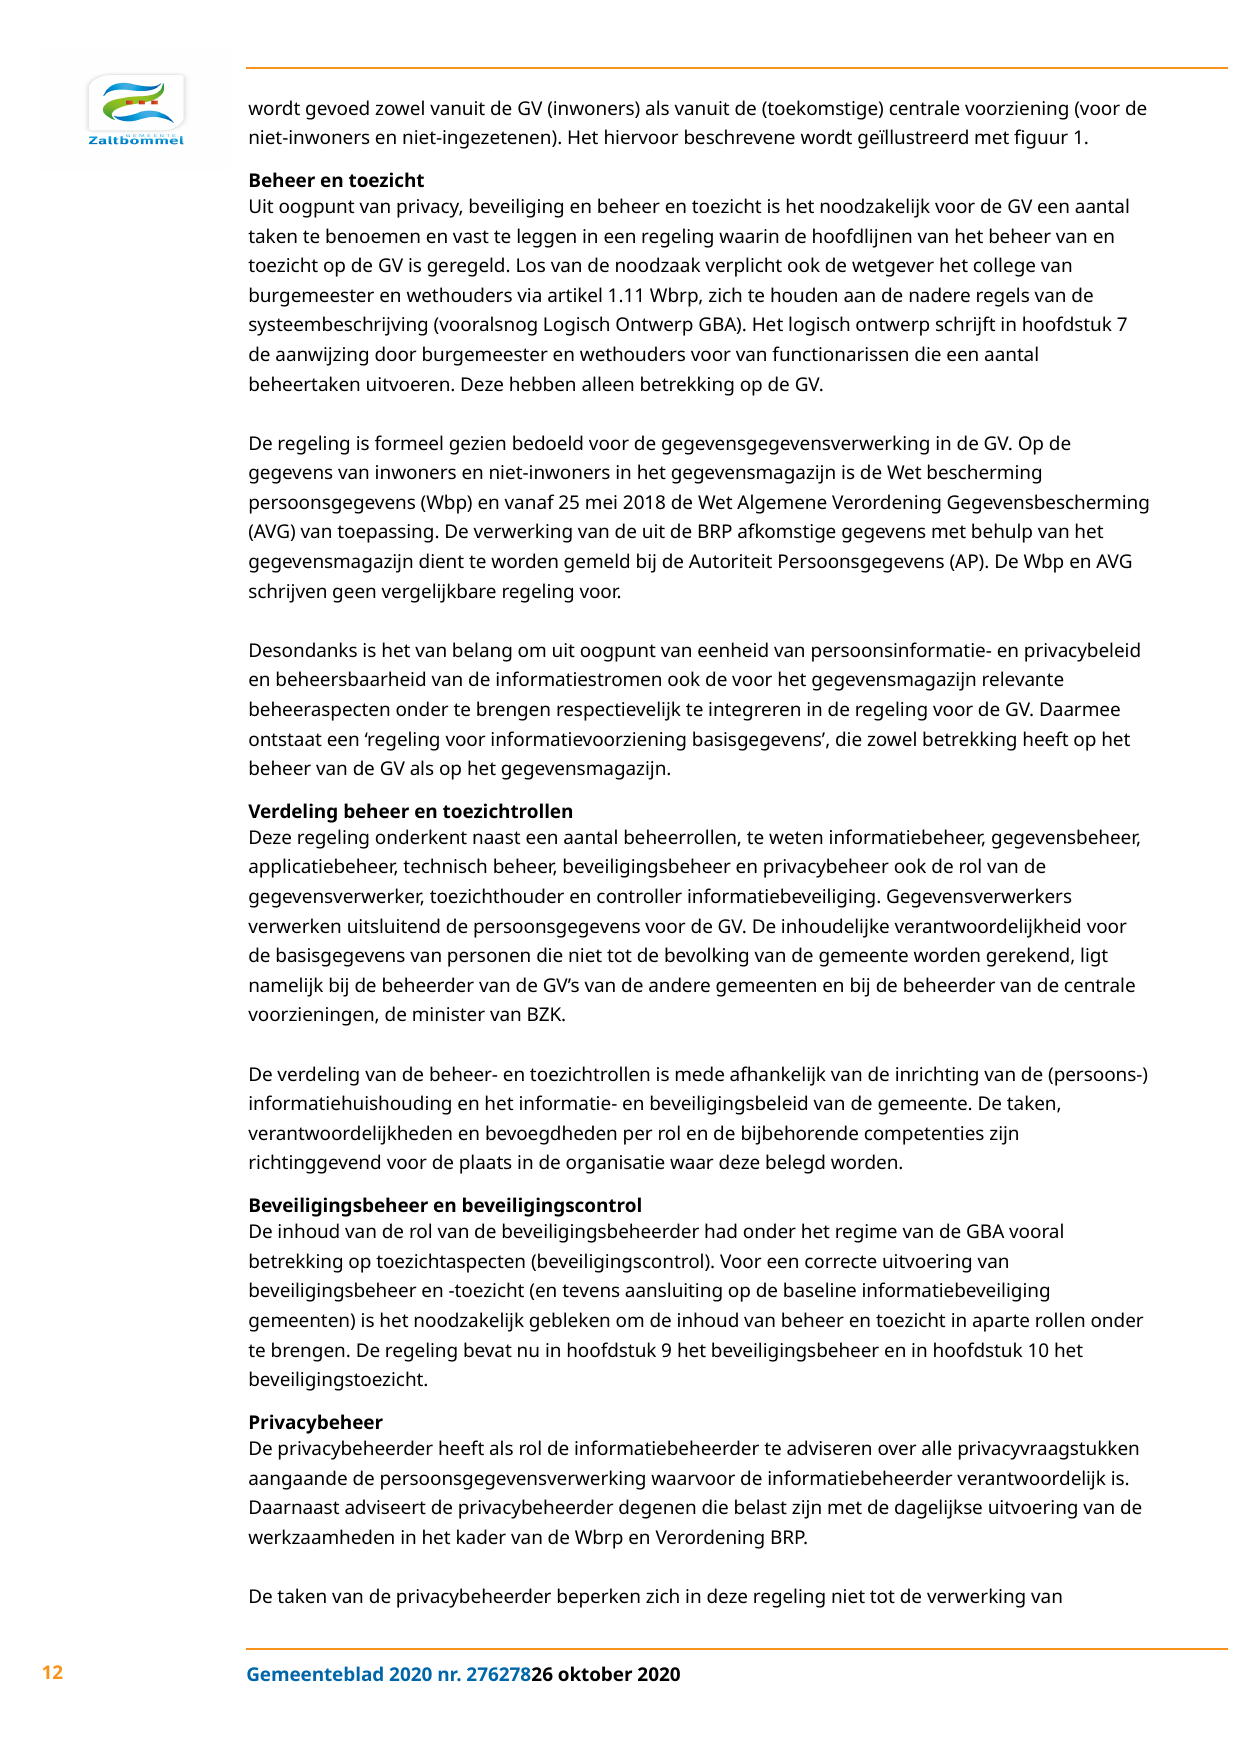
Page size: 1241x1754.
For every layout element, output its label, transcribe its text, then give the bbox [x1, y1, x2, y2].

picture [41, 47, 231, 172]
text Privacybeheer [248, 1409, 1152, 1435]
text De taken van de privacybeheerder beperken zich in deze regeling niet tot de verwerking van [248, 1583, 1152, 1609]
text De inhoud van de rol van de beveiligingsbeheerder had onder het regime van de GBA vooral betrekking op toezichtaspecten (beveiligingscontrol). Voor een correcte uitvoering van beveiligingsbeheer en -toezicht (en tevens aansluiting op de baseline informatiebeveiliging gemeenten) is het noodzakelijk gebleken om de inhoud van beheer en toezicht in aparte rollen onder te brengen. De regeling bevat nu in hoofdstuk 9 het beveiligingsbeheer en in hoofdstuk 10 het beveiligingstoezicht. [248, 1218, 1152, 1392]
text Desondanks is het van belang om uit oogpunt van eenheid van persoonsinformatie- en privacybeleid en beheersbaarheid van de informatiestromen ook de voor het gegevensmagazijn relevante beheeraspecten onder te brengen respectievelijk te integreren in de regeling voor de GV. Daarmee ontstaat een ‘regeling voor informatievoorziening basisgegevens’, die zowel betrekking heeft op het beheer van de GV als op het gegevensmagazijn. [248, 637, 1152, 781]
text De privacybeheerder heeft als rol de informatiebeheerder te adviseren over alle privacyvraagstukken aangaande de persoonsgegevensverwerking waarvoor de informatiebeheerder verantwoordelijk is. Daarnaast adviseert de privacybeheerder degenen die belast zijn met de dagelijkse uitvoering van de werkzaamheden in het kader van de Wbrp en Verordening BRP. [248, 1435, 1152, 1550]
text Verdeling beheer en toezichtrollen [248, 798, 1152, 824]
text wordt gevoed zowel vanuit de GV (inwoners) als vanuit de (toekomstige) centrale voorziening (voor de niet-inwoners en niet-ingezetenen). Het hiervoor beschrevene wordt geïllustreerd met figuur 1. [248, 95, 1152, 150]
text De verdeling van de beheer- en toezichtrollen is mede afhankelijk van de inrichting van de (persoons-) informatiehuishouding en het informatie- en beveiligingsbeleid van de gemeente. De taken, verantwoordelijkheden en bevoegdheden per rol en de bijbehorende competenties zijn richtinggevend voor de plaats in de organisatie waar deze belegd worden. [248, 1061, 1152, 1175]
text Beveiligingsbeheer en beveiligingscontrol [248, 1193, 1152, 1218]
text Deze regeling onderkent naast een aantal beheerrollen, te weten informatiebeheer, gegevensbeheer, applicatiebeheer, technisch beheer, beveiligingsbeheer en privacybeheer ook de rol van de gegevensverwerker, toezichthouder en controller informatiebeveiliging. Gegevensverwerkers verwerken uitsluitend de persoonsgegevens voor de GV. De inhoudelijke verantwoordelijkheid voor de basisgegevens van personen die niet tot de bevolking van de gemeente worden gerekend, ligt namelijk bij de beheerder van de GV’s van de andere gemeenten en bij de beheerder van de centrale voorzieningen, de minister van BZK. [248, 824, 1152, 1027]
text Uit oogpunt van privacy, beveiliging en beheer en toezicht is het noodzakelijk voor de GV een aantal taken te benoemen en vast te leggen in een regeling waarin de hoofdlijnen van het beheer van en toezicht op de GV is geregeld. Los van de noodzaak verplicht ook de wetgever het college van burgemeester en wethouders via artikel 1.11 Wbrp, zich te houden aan de nadere regels van de systeembeschrijving (vooralsnog Logisch Ontwerp GBA). Het logisch ontwerp schrijft in hoofdstuk 7 de aanwijzing door burgemeester en wethouders voor van functionarissen die een aantal beheertaken uitvoeren. Deze hebben alleen betrekking op de GV. [248, 193, 1152, 396]
text Beheer en toezicht [248, 167, 1152, 193]
text De regeling is formeel gezien bedoeld voor de gegevensgegevensverwerking in de GV. Op de gegevens van inwoners en niet-inwoners in het gegevensmagazijn is de Wet bescherming persoonsgegevens (Wbp) en vanaf 25 mei 2018 de Wet Algemene Verordening Gegevensbescherming (AVG) van toepassing. De verwerking van de uit de BRP afkomstige gegevens met behulp van het gegevensmagazijn dient te worden gemeld bij de Autoriteit Persoonsgegevens (AP). De Wbp en AVG schrijven geen vergelijkbare regeling voor. [248, 430, 1152, 603]
